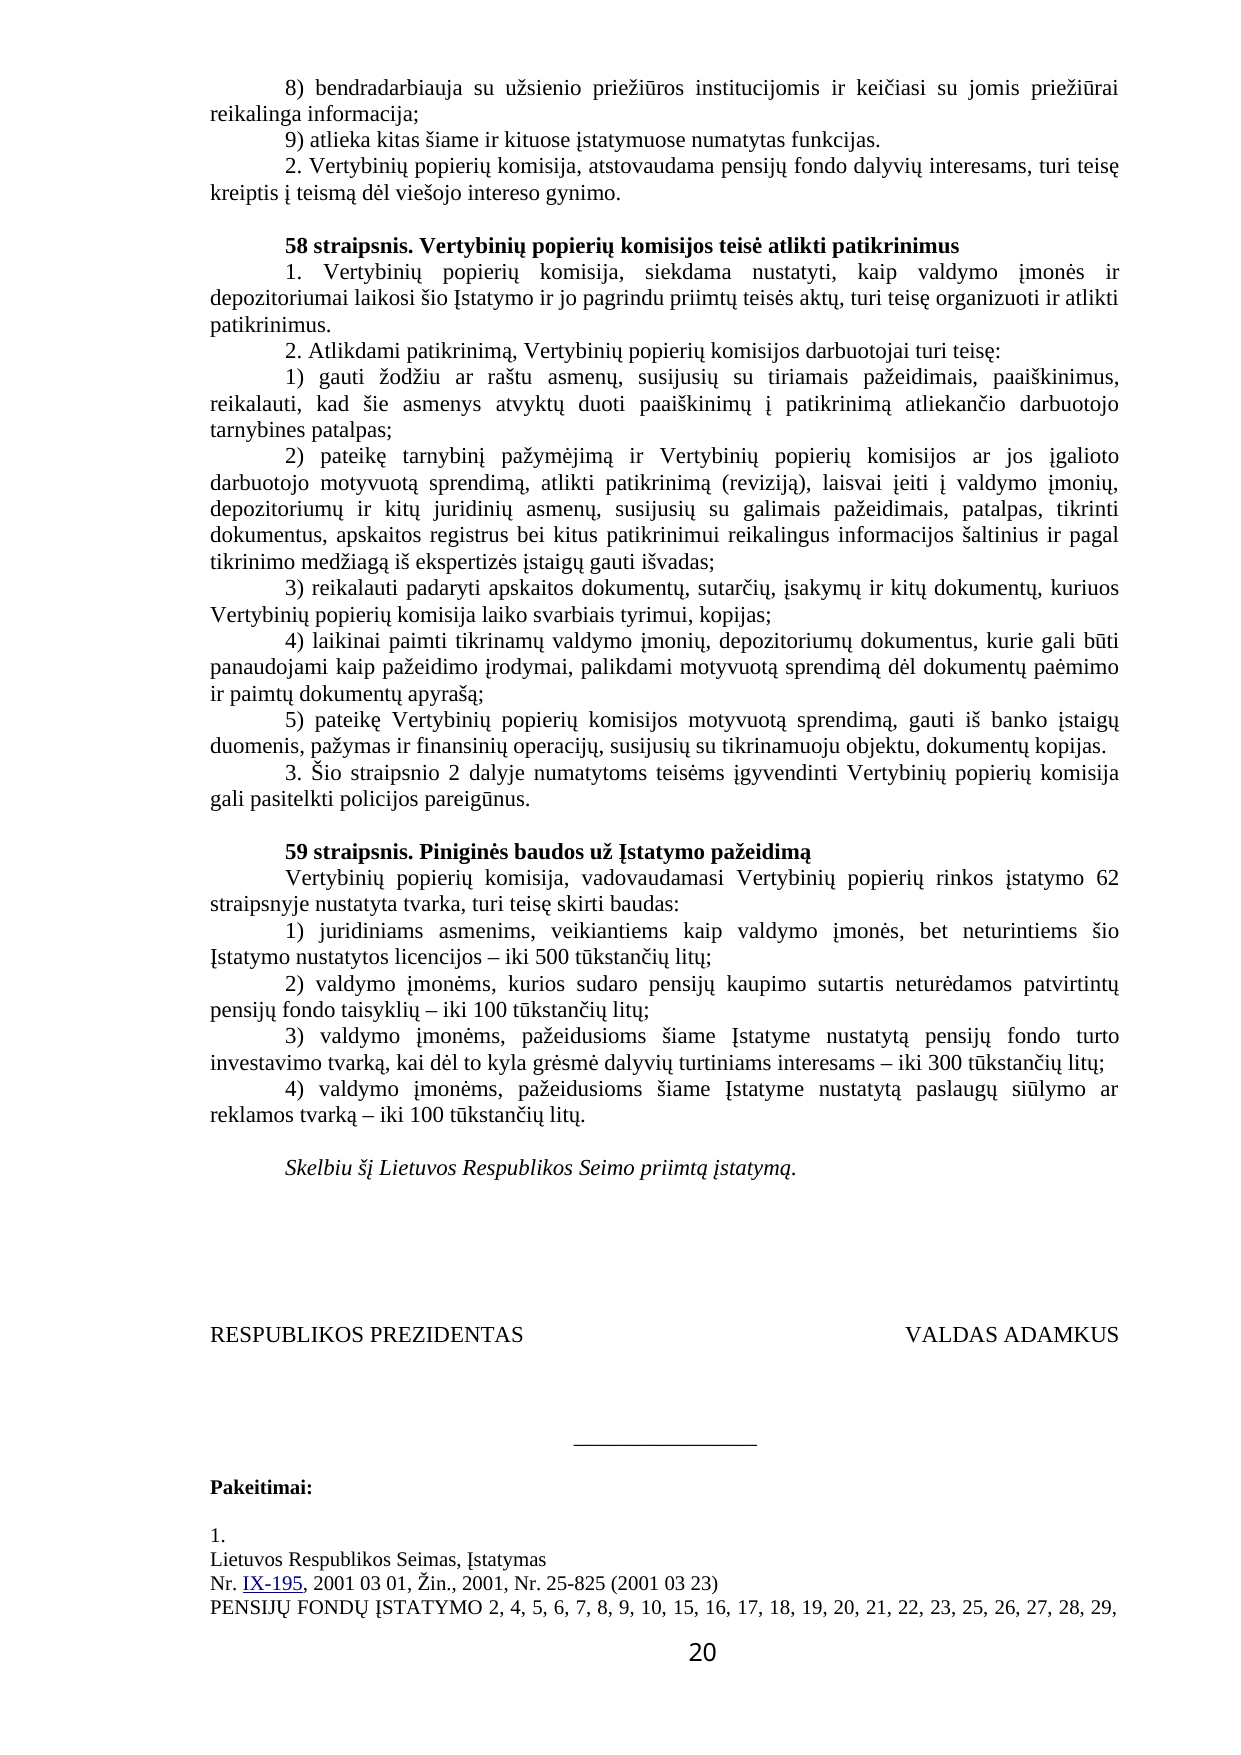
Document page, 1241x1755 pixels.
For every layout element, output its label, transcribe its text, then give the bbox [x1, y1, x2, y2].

text Lietuvos Respublikos Seimas, Įstatymas [210, 1547, 1120, 1571]
text 3) valdymo įmonėms, pažeidusioms šiame Įstatyme nustatytą pensijų fondo turto investavimo tvarką, kai dėl to kyla grėsmė dalyvių turtiniams interesams – iki 300 tūkstančių litų; [210, 1022, 1120, 1075]
text 4) valdymo įmonėms, pažeidusioms šiame Įstatyme nustatytą paslaugų siūlymo ar reklamos tvarką – iki 100 tūkstančių litų. [210, 1075, 1120, 1128]
text 1. Vertybinių popierių komisija, siekdama nustatyti, kaip valdymo įmonės ir depozitoriumai laikosi šio Įstatymo ir jo pagrindu priimtų teisės aktų, turi teisę organizuoti ir atlikti patikrinimus. [210, 258, 1120, 337]
text 59 straipsnis. Piniginės baudos už Įstatymo pažeidimą [210, 838, 1120, 864]
text 8) bendradarbiauja su užsienio priežiūros institucijomis ir keičiasi su jomis priežiūrai reikalinga informacija; [210, 73, 1120, 126]
text 2) pateikę tarnybinį pažymėjimą ir Vertybinių popierių komisijos ar jos įgalioto darbuotojo motyvuotą sprendimą, atlikti patikrinimą (reviziją), laisvai įeiti į valdymo įmonių, depozitoriumų ir kitų juridinių asmenų, susijusių su galimais pažeidimais, patalpas, tikrinti dokumentus, apskaitos registrus bei kitus patikrinimui reikalingus informacijos šaltinius ir pagal tikrinimo medžiagą iš ekspertizės įstaigų gauti išvadas; [210, 442, 1120, 574]
text Skelbiu šį Lietuvos Respublikos Seimo priimtą įstatymą. [210, 1154, 1120, 1180]
text 1) juridiniams asmenims, veikiantiems kaip valdymo įmonės, bet neturintiems šio Įstatymo nustatytos licencijos – iki 500 tūkstančių litų; [210, 917, 1120, 969]
text 2) valdymo įmonėms, kurios sudaro pensijų kaupimo sutartis neturėdamos patvirtintų pensijų fondo taisyklių – iki 100 tūkstančių litų; [210, 969, 1120, 1022]
text 5) pateikę Vertybinių popierių komisijos motyvuotą sprendimą, gauti iš banko įstaigų duomenis, pažymas ir finansinių operacijų, susijusių su tikrinamuoju objektu, dokumentų kopijas. [210, 706, 1120, 759]
text PENSIJŲ FONDŲ ĮSTATYMO 2, 4, 5, 6, 7, 8, 9, 10, 15, 16, 17, 18, 19, 20, 21, 22, 23, 25, 26, 27, 28, 29, [210, 1595, 1120, 1619]
text 3. Šio straipsnio 2 dalyje numatytoms teisėms įgyvendinti Vertybinių popierių komisija gali pasitelkti policijos pareigūnus. [210, 759, 1120, 811]
text 2. Vertybinių popierių komisija, atstovaudama pensijų fondo dalyvių interesams, turi teisę kreiptis į teismą dėl viešojo intereso gynimo. [210, 153, 1120, 205]
text Vertybinių popierių komisija, vadovaudamasi Vertybinių popierių rinkos įstatymo 62 straipsnyje nustatyta tvarka, turi teisę skirti baudas: [210, 864, 1120, 917]
text 58 straipsnis. Vertybinių popierių komisijos teisė atlikti patikrinimus [210, 232, 1120, 258]
text 3) reikalauti padaryti apskaitos dokumentų, sutarčių, įsakymų ir kitų dokumentų, kuriuos Vertybinių popierių komisija laiko svarbiais tyrimui, kopijas; [210, 574, 1120, 627]
text RESPUBLIKOS PREZIDENTAS VALDAS ADAMKUS [210, 1321, 1120, 1347]
text 1) gauti žodžiu ar raštu asmenų, susijusių su tiriamais pažeidimais, paaiškinimus, reikalauti, kad šie asmenys atvyktų duoti paaiškinimų į patikrinimą atliekančio darbuotojo tarnybines patalpas; [210, 363, 1120, 442]
text 4) laikinai paimti tikrinamų valdymo įmonių, depozitoriumų dokumentus, kurie gali būti panaudojami kaip pažeidimo įrodymai, palikdami motyvuotą sprendimą dėl dokumentų paėmimo ir paimtų dokumentų apyrašą; [210, 627, 1120, 706]
text Pakeitimai: [210, 1475, 1120, 1499]
text Nr. IX-195, 2001 03 01, Žin., 2001, Nr. 25-825 (2001 03 23) [210, 1571, 1120, 1595]
text 9) atlieka kitas šiame ir kituose įstatymuose numatytas funkcijas. [210, 126, 1120, 153]
text 2. Atlikdami patikrinimą, Vertybinių popierių komisijos darbuotojai turi teisę: [210, 337, 1120, 363]
text 1. [210, 1523, 1120, 1547]
text ________________ [210, 1422, 1120, 1448]
